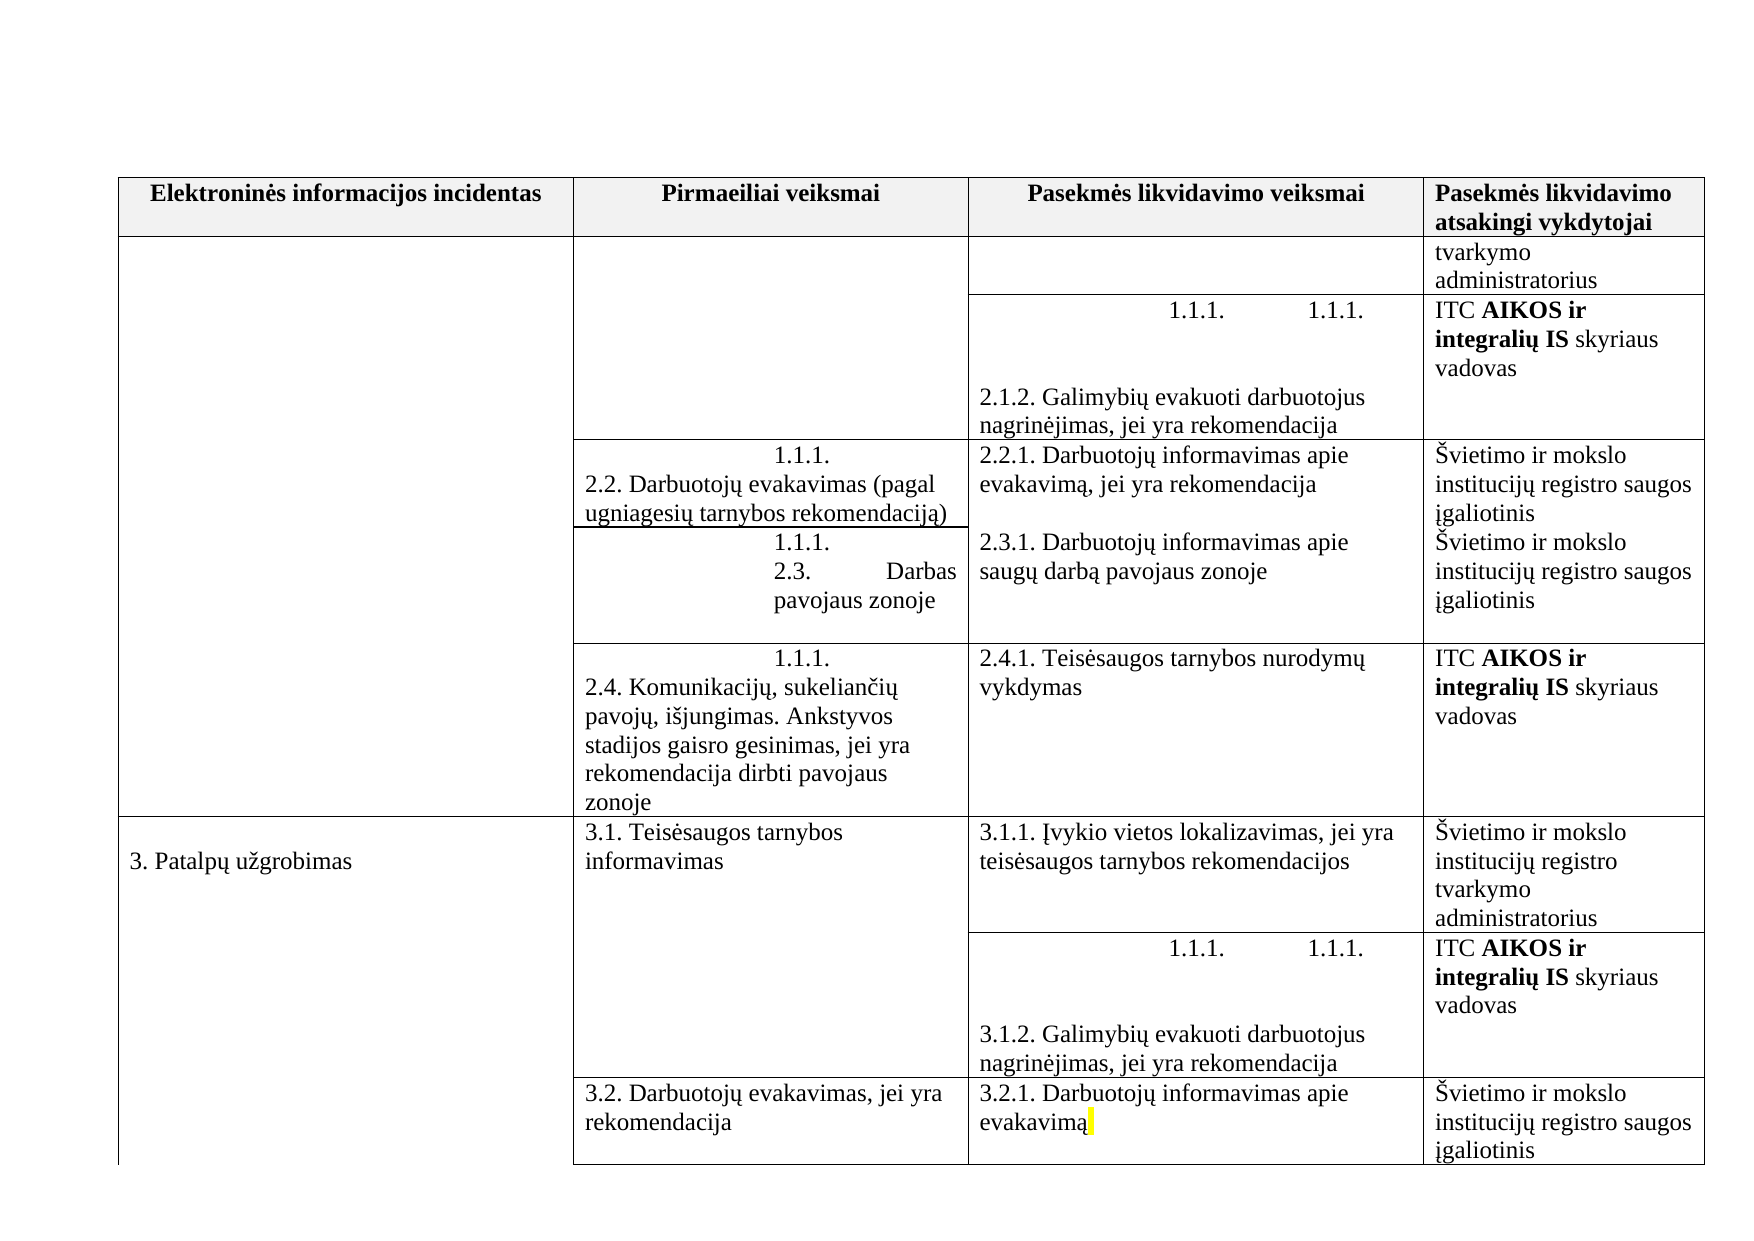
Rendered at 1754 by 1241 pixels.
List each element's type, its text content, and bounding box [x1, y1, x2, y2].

table_cell Švietimo ir mokslo institucijų registro tvarkymo administratorius [1424, 817, 1704, 932]
table_cell Švietimo ir mokslo institucijų registro saugos įgaliotinis [1424, 1078, 1704, 1164]
table_header Elektroninės informacijos incidentas [119, 178, 573, 236]
table_cell 2.3.1. Darbuotojų informavimas apie saugų darbą pavojaus zonoje [969, 528, 1423, 642]
table_cell 3.2.1. Darbuotojų informavimas apie evakavimą [969, 1078, 1423, 1164]
table_cell ITC AIKOS ir integralių IS skyriaus vadovas [1424, 933, 1704, 1077]
table_cell 1.1.1. 1.1.1. 2.1.2. Galimybių evakuoti darbuotojus nagrinėjimas, jei yra rekomendacija [969, 295, 1423, 439]
table_cell 1.1.1. 2.4. Komunikacijų, sukeliančių pavojų, išjungimas. Ankstyvos stadijos gaisro gesinimas, jei yra rekomendacija dirbti pavojaus zonoje [574, 644, 968, 816]
table_header Pirmaeiliai veiksmai [574, 178, 968, 236]
table_cell [119, 1078, 573, 1164]
table_cell [574, 237, 968, 439]
table_header Pasekmės likvidavimo atsakingi vykdytojai [1424, 178, 1704, 236]
table_cell [969, 237, 1423, 294]
table_cell [119, 237, 573, 816]
table_cell ITC AIKOS ir integralių IS skyriaus vadovas [1424, 295, 1704, 439]
table_cell 2.4.1. Teisėsaugos tarnybos nurodymų vykdymas [969, 644, 1423, 816]
table_cell 3. Patalpų užgrobimas [119, 817, 573, 1077]
table_cell 2.2.1. Darbuotojų informavimas apie evakavimą, jei yra rekomendacija [969, 440, 1423, 526]
table_cell 3.1.1. Įvykio vietos lokalizavimas, jei yra teisėsaugos tarnybos rekomendacijos [969, 817, 1423, 932]
table_cell Švietimo ir mokslo institucijų registro saugos įgaliotinis [1424, 528, 1704, 642]
table_header Pasekmės likvidavimo veiksmai [969, 178, 1423, 236]
table_cell tvarkymo administratorius [1424, 237, 1704, 294]
table_cell 3.1. Teisėsaugos tarnybos informavimas [574, 817, 968, 1077]
table_cell 1.1.1. 2.3. Darbas pavojaus zonoje [574, 528, 968, 642]
table_cell Švietimo ir mokslo institucijų registro saugos įgaliotinis [1424, 440, 1704, 526]
table_cell 1.1.1. 2.2. Darbuotojų evakavimas (pagal ugniagesių tarnybos rekomendaciją) [574, 440, 968, 526]
table_cell 1.1.1. 1.1.1. 3.1.2. Galimybių evakuoti darbuotojus nagrinėjimas, jei yra rekomendacija [969, 933, 1423, 1077]
table_cell 3.2. Darbuotojų evakavimas, jei yra rekomendacija [574, 1078, 968, 1164]
table_cell ITC AIKOS ir integralių IS skyriaus vadovas [1424, 644, 1704, 816]
